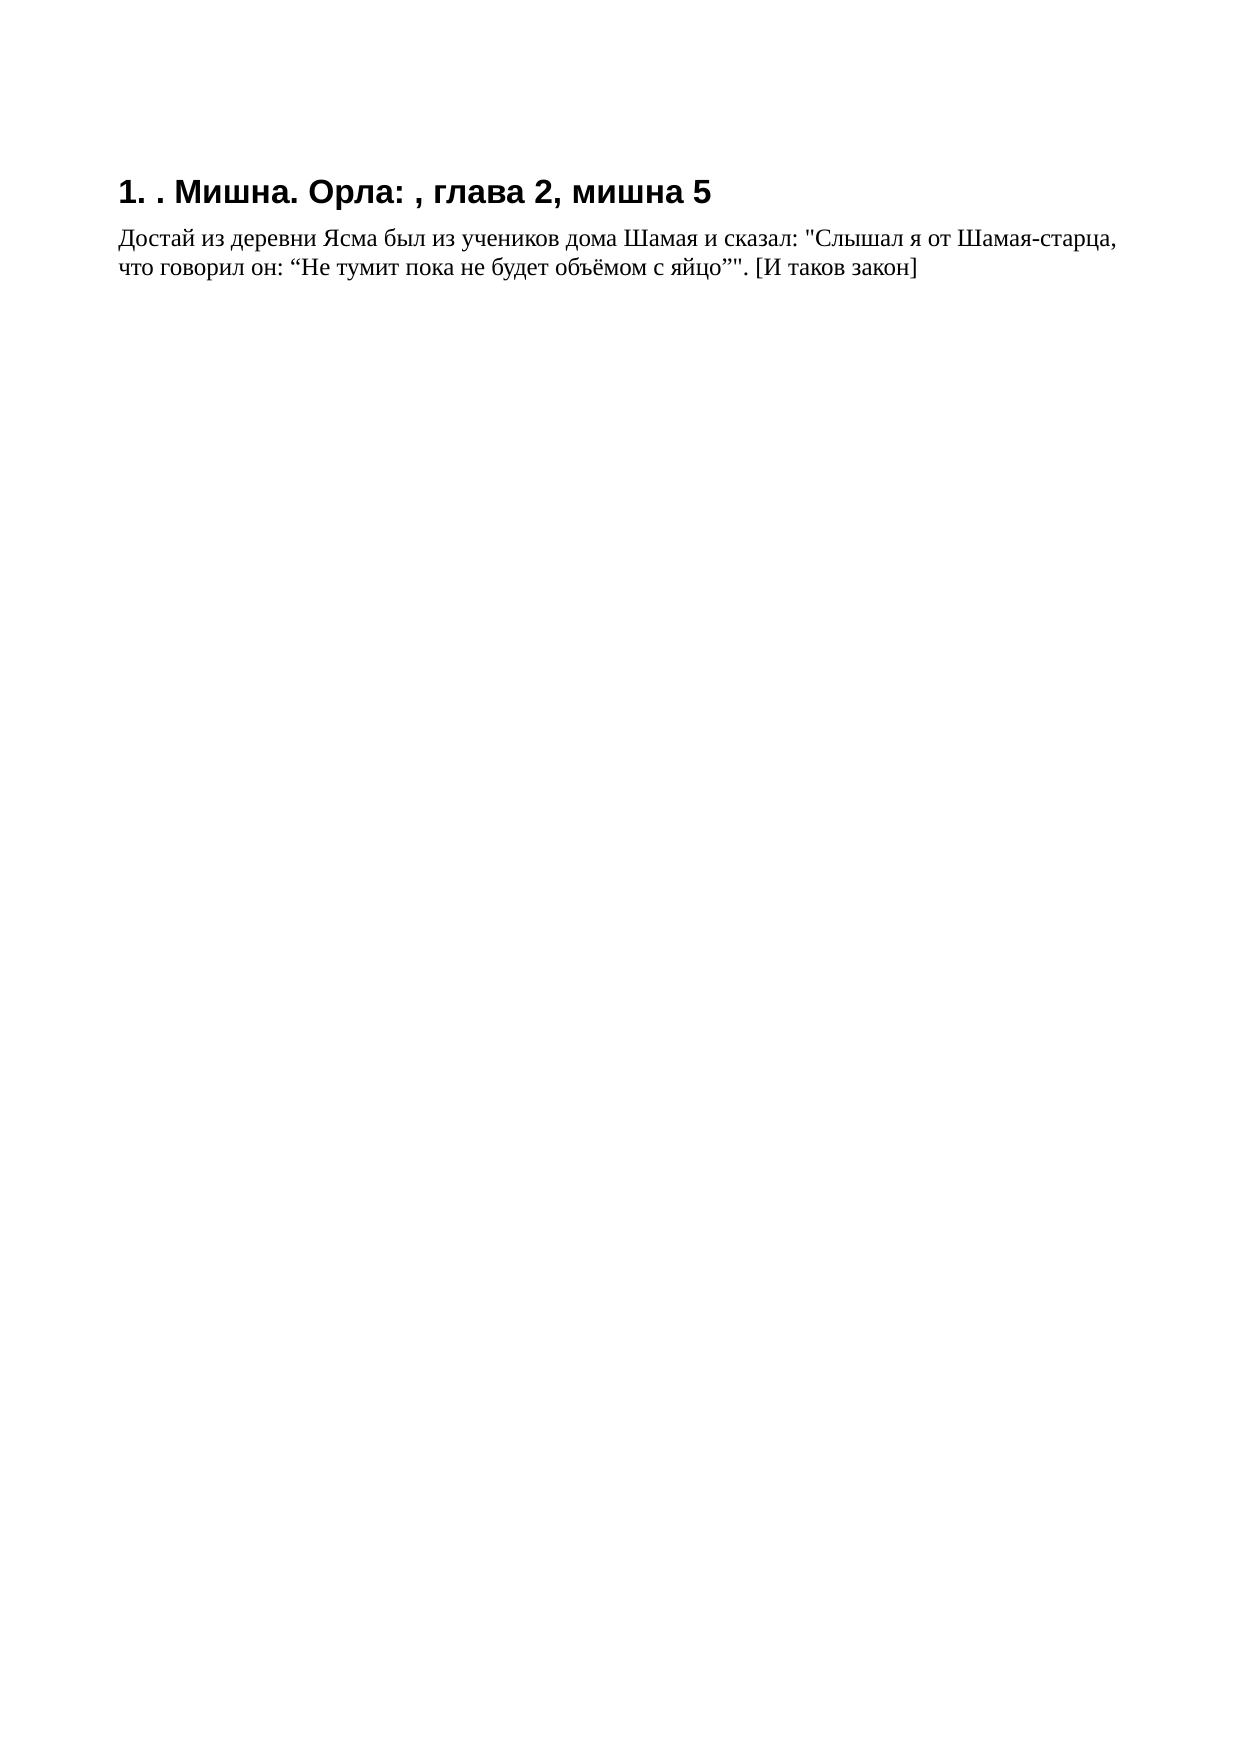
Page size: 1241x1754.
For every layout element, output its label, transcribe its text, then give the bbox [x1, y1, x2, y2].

text Достай из деревни Ясма был из учеников дома Шамая и сказал: "Слышал я от Шамая-старца, что говорил он: “Не тумит пока не будет объёмом с яйцо”". [И таков закон] [118, 176, 1122, 233]
subtitle . Мишна. Орла: , глава 2, мишна 5 [118, 147, 1122, 176]
